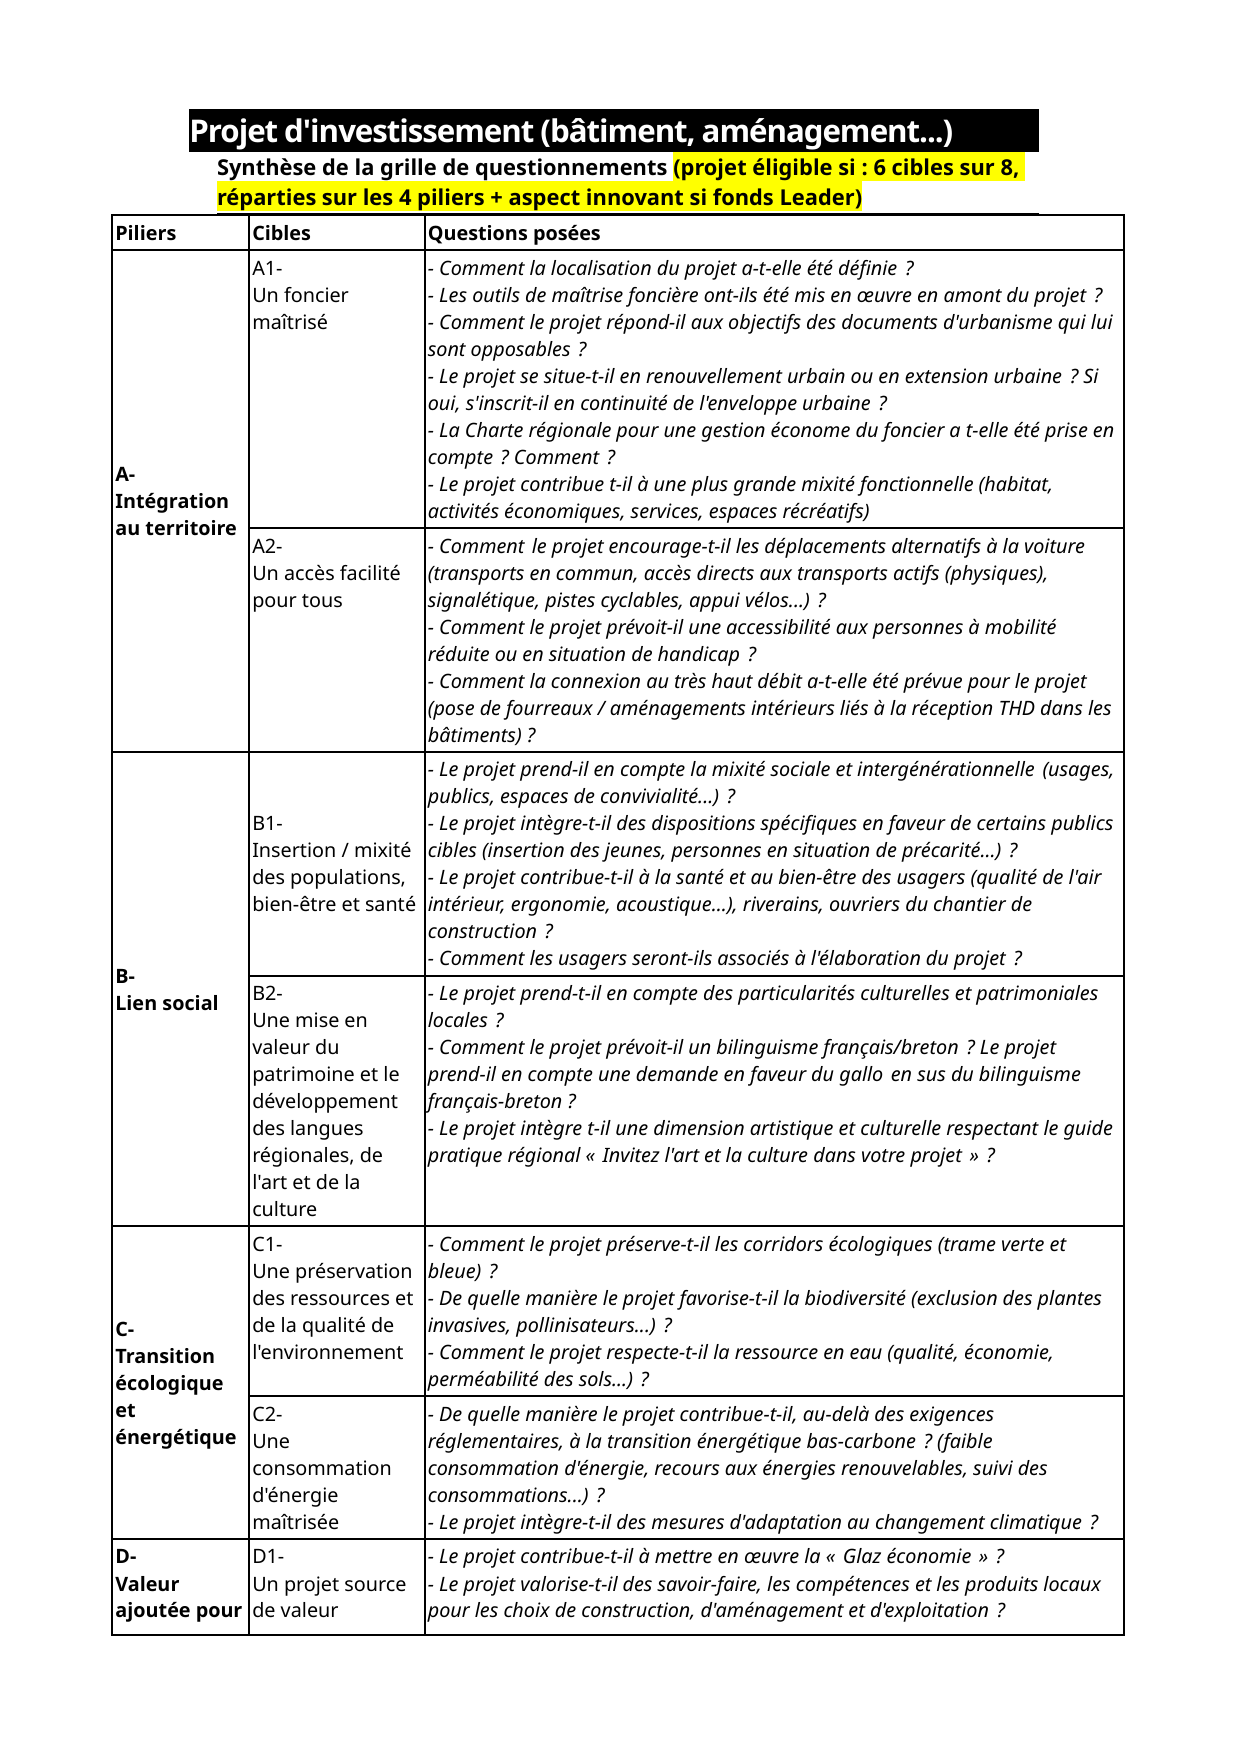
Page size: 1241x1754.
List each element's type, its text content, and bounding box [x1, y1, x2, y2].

table_cell - Comment le projet préserve-t-il les corridors écologiques (trame verte et bleue) ? - De quelle manière le projet favorise-t-il la biodiversité (exclusion des plantes invasives, pollinisateurs...) ? - Comment le projet respecte-t-il la ressource en eau (qualité, économie, perméabilité des sols...) ? [426, 1227, 1123, 1395]
table_cell A1- Un foncier maîtrisé [250, 251, 424, 527]
table_cell - Le projet contribue-t-il à mettre en œuvre la « Glaz économie » ? - Le projet valorise-t-il des savoir-faire, les compétences et les produits locaux pour les choix de construction, d'aménagement et d'exploitation ? [426, 1540, 1123, 1634]
table_cell D- Valeur ajoutée pour [113, 1540, 248, 1634]
table_cell - Comment la localisation du projet a-t-elle été définie ? - Les outils de maîtrise foncière ont-ils été mis en œuvre en amont du projet ? - Comment le projet répond-il aux objectifs des documents d'urbanisme qui lui sont opposables ? - Le projet se situe-t-il en renouvellement urbain ou en extension urbaine ? Si oui, s'inscrit-il en continuité de l'enveloppe urbaine ? - La Charte régionale pour une gestion économe du foncier a t-elle été prise en compte ? Comment ? - Le projet contribue t-il à une plus grande mixité fonctionnelle (habitat, activités économiques, services, espaces récréatifs) [426, 251, 1123, 527]
subtitle Projet d'investissement (bâtiment, aménagement...) [189, 109, 1039, 152]
table_header Piliers [113, 216, 248, 249]
table_cell - De quelle manière le projet contribue-t-il, au-delà des exigences réglementaires, à la transition énergétique bas-carbone ? (faible consommation d'énergie, recours aux énergies renouvelables, suivi des consommations...) ? - Le projet intègre-t-il des mesures d'adaptation au changement climatique ? [426, 1397, 1123, 1538]
table_cell D1- Un projet source de valeur [250, 1540, 424, 1634]
table_cell - Le projet prend-il en compte la mixité sociale et intergénérationnelle (usages, publics, espaces de convivialité...) ? - Le projet intègre-t-il des dispositions spécifiques en faveur de certains publics cibles (insertion des jeunes, personnes en situation de précarité...) ? - Le projet contribue-t-il à la santé et au bien-être des usagers (qualité de l'air intérieur, ergonomie, acoustique...), riverains, ouvriers du chantier de construction ? - Comment les usagers seront-ils associés à l'élaboration du projet ? [426, 753, 1123, 974]
table_cell A2- Un accès facilité pour tous [250, 529, 424, 751]
table_cell B1- Insertion / mixité des populations, bien-être et santé [250, 753, 424, 974]
table_cell C2- Une consommation d'énergie maîtrisée [250, 1397, 424, 1538]
table_cell B- Lien social [113, 753, 248, 1225]
table_header Cibles [250, 216, 424, 249]
subtitle Synthèse de la grille de questionnements (projet éligible si : 6 cibles sur 8, réparties sur les 4 piliers + aspect innovant si fonds Leader) [217, 152, 1039, 213]
table_cell C- Transition écologique et énergétique [113, 1227, 248, 1538]
table_cell C1- Une préservation des ressources et de la qualité de l'environnement [250, 1227, 424, 1395]
table_header Questions posées [426, 216, 1123, 249]
table_cell - Le projet prend-t-il en compte des particularités culturelles et patrimoniales locales ? - Comment le projet prévoit-il un bilinguisme français/breton ? Le projet prend-il en compte une demande en faveur du gallo en sus du bilinguisme français-breton ? - Le projet intègre t-il une dimension artistique et culturelle respectant le guide pratique régional « Invitez l'art et la culture dans votre projet » ? [426, 977, 1123, 1225]
table_cell - Comment le projet encourage-t-il les déplacements alternatifs à la voiture (transports en commun, accès directs aux transports actifs (physiques), signalétique, pistes cyclables, appui vélos...) ? - Comment le projet prévoit-il une accessibilité aux personnes à mobilité réduite ou en situation de handicap ? - Comment la connexion au très haut débit a-t-elle été prévue pour le projet (pose de fourreaux / aménagements intérieurs liés à la réception THD dans les bâtiments) ? [426, 529, 1123, 751]
table_cell B2- Une mise en valeur du patrimoine et le développement des langues régionales, de l'art et de la culture [250, 977, 424, 1225]
table_cell A-Intégration au territoire [113, 251, 248, 751]
